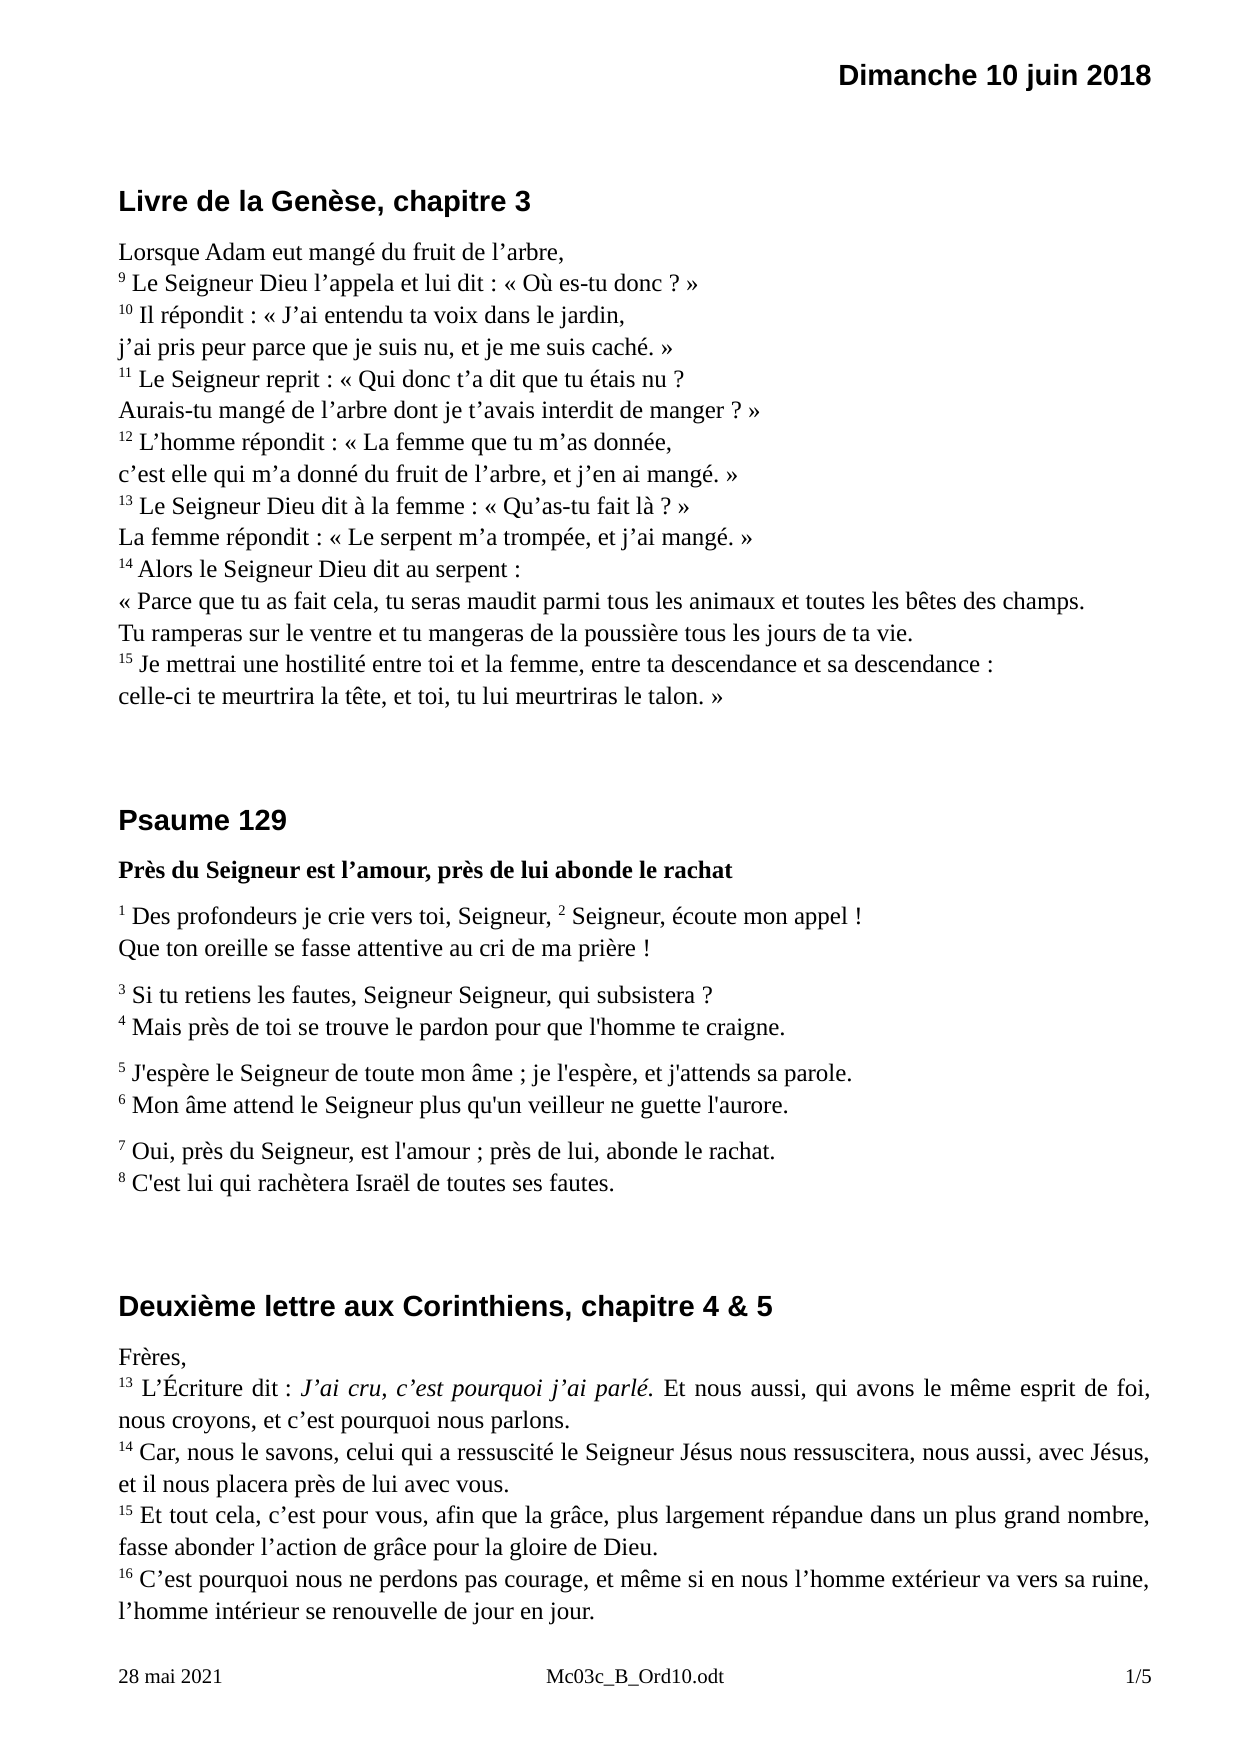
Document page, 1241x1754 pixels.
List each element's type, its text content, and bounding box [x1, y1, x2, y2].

text 12 L’homme répondit : « La femme que tu m’as donnée, [118, 428, 1152, 456]
subtitle Deuxième lettre aux Corinthiens, chapitre 4 & 5 [118, 1290, 1152, 1323]
text 15 Et tout cela, c’est pour vous, afin que la grâce, plus largement répandue dans un plus grand nombre, fasse abonder l’action de grâce pour la gloire de Dieu. [118, 1502, 1152, 1561]
subtitle Dimanche 10 juin 2018 [118, 59, 1152, 92]
text 6 Mon âme attend le Seigneur plus qu'un veilleur ne guette l'aurore. [118, 1091, 1152, 1119]
text 10 Il répondit : « J’ai entendu ta voix dans le jardin, [118, 301, 1152, 329]
text « Parce que tu as fait cela, tu seras maudit parmi tous les animaux et toutes les bêtes des champs. [118, 587, 1152, 615]
subtitle Lorsque Adam eut mangé du fruit de l’arbre, [118, 238, 1152, 265]
text Frères, [118, 1343, 1152, 1371]
text 9 Le Seigneur Dieu l’appela et lui dit : « Où es-tu donc ? » [118, 269, 1152, 297]
text 13 Le Seigneur Dieu dit à la femme : « Qu’as-tu fait là ? » [118, 492, 1152, 519]
text celle-ci te meurtrira la tête, et toi, tu lui meurtriras le talon. » [118, 682, 1152, 710]
text c’est elle qui m’a donné du fruit de l’arbre, et j’en ai mangé. » [118, 460, 1152, 488]
text Tu ramperas sur le ventre et tu mangeras de la poussière tous les jours de ta vie. [118, 619, 1152, 647]
text 14 Alors le Seigneur Dieu dit au serpent : [118, 555, 1152, 583]
text 14 Car, nous le savons, celui qui a ressuscité le Seigneur Jésus nous ressuscitera, nous aussi, avec Jésus, et il nous placera près de lui avec vous. [118, 1438, 1152, 1498]
text 4 Mais près de toi se trouve le pardon pour que l'homme te craigne. [118, 1013, 1152, 1040]
text 5 J'espère le Seigneur de toute mon âme ; je l'espère, et j'attends sa parole. [118, 1059, 1152, 1087]
text 16 C’est pourquoi nous ne perdons pas courage, et même si en nous l’homme extérieur va vers sa ruine, l’homme intérieur se renouvelle de jour en jour. [118, 1565, 1152, 1625]
subtitle Psaume 129 [118, 803, 1152, 836]
text Aurais-tu mangé de l’arbre dont je t’avais interdit de manger ? » [118, 396, 1152, 424]
text Près du Seigneur est l’amour, près de lui abonde le rachat [118, 856, 1152, 884]
text 13 L’Écriture dit : J’ai cru, c’est pourquoi j’ai parlé. Et nous aussi, qui avons le même esprit de foi, nous croyons, et c’est pourquoi nous parlons. [118, 1374, 1152, 1434]
text 3 Si tu retiens les fautes, Seigneur Seigneur, qui subsistera ? [118, 981, 1152, 1008]
text La femme répondit : « Le serpent m’a trompée, et j’ai mangé. » [118, 523, 1152, 551]
text 11 Le Seigneur reprit : « Qui donc t’a dit que tu étais nu ? [118, 365, 1152, 392]
text 15 Je mettrai une hostilité entre toi et la femme, entre ta descendance et sa descendance : [118, 651, 1152, 678]
text 7 Oui, près du Seigneur, est l'amour ; près de lui, abonde le rachat. [118, 1137, 1152, 1165]
subtitle Livre de la Genèse, chapitre 3 [118, 185, 1152, 218]
text 8 C'est lui qui rachètera Israël de toutes ses fautes. [118, 1169, 1152, 1197]
text Que ton oreille se fasse attentive au cri de ma prière ! [118, 934, 1152, 962]
text j’ai pris peur parce que je suis nu, et je me suis caché. » [118, 333, 1152, 361]
text 1 Des profondeurs je crie vers toi, Seigneur, 2 Seigneur, écoute mon appel ! [118, 902, 1152, 930]
